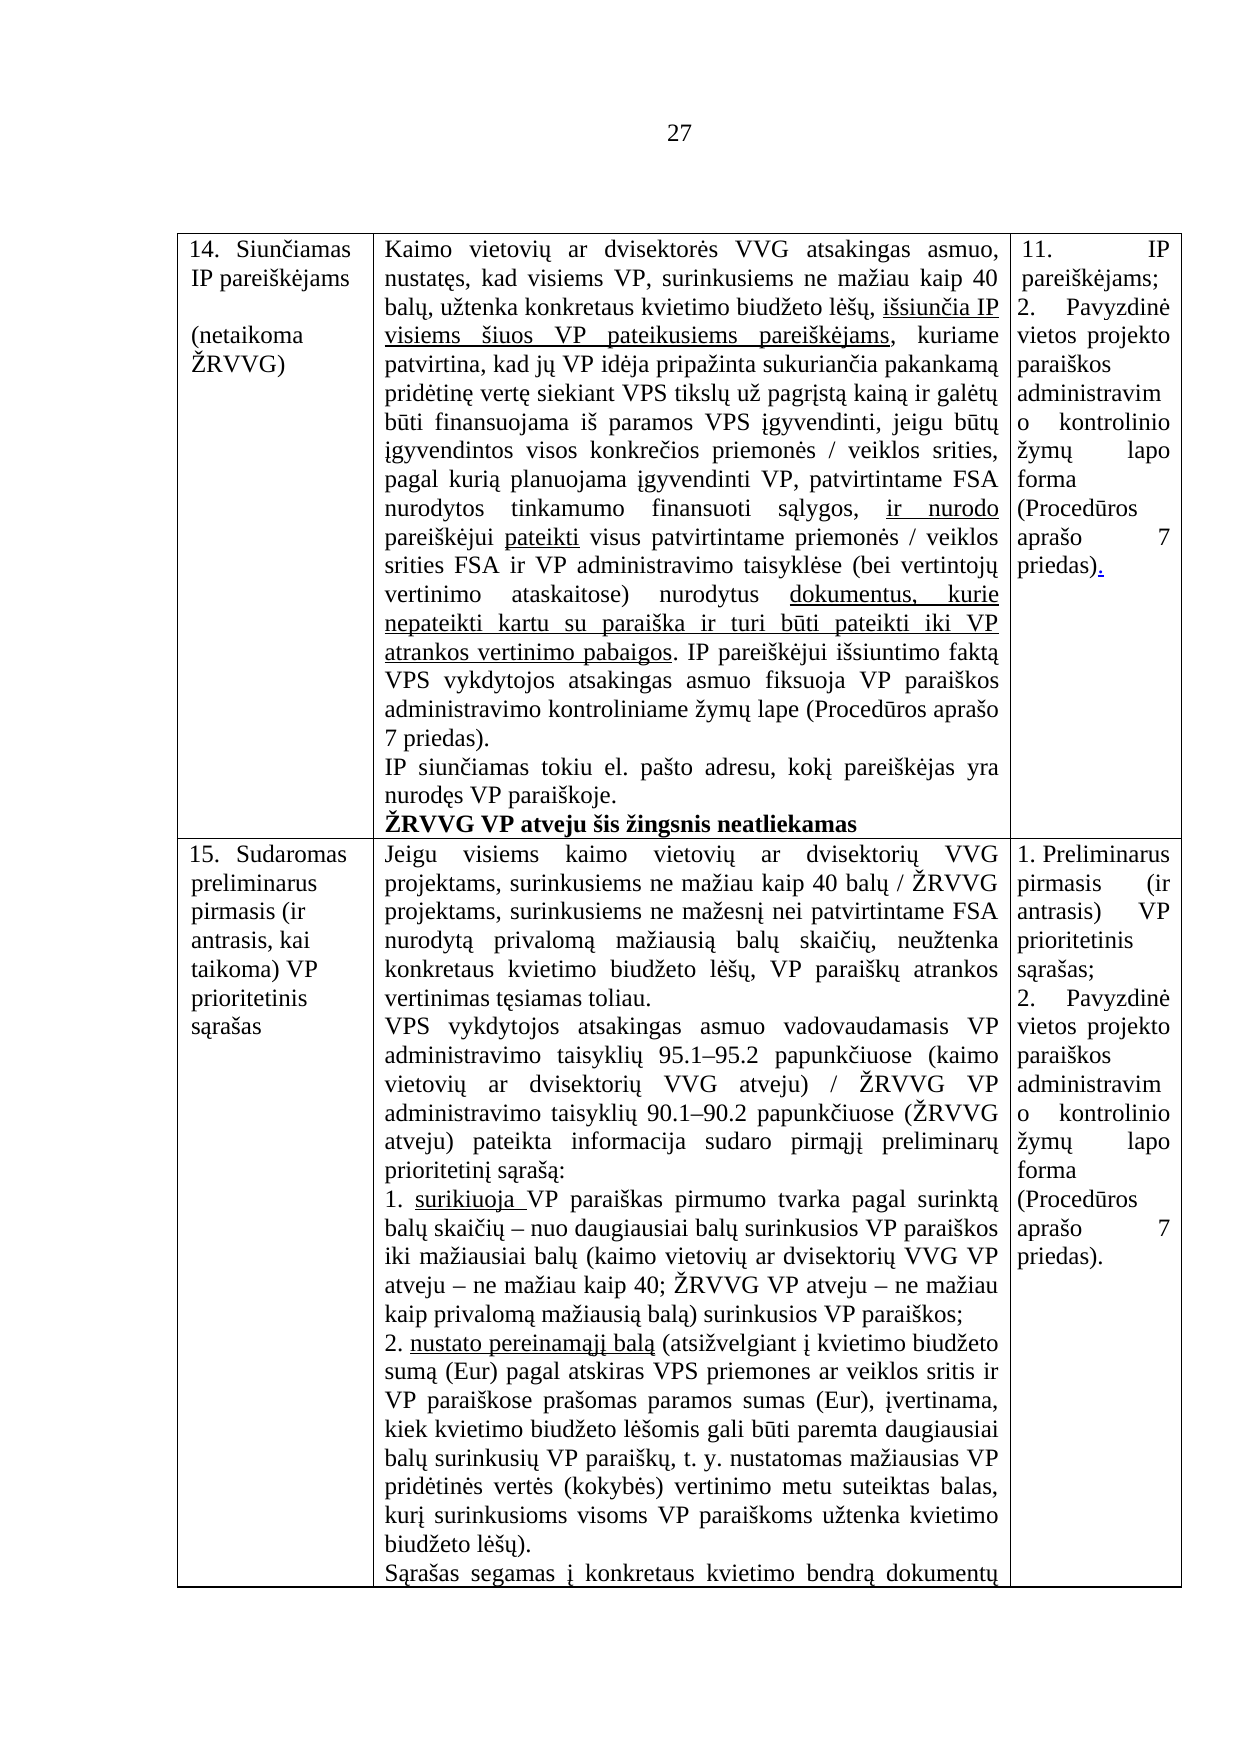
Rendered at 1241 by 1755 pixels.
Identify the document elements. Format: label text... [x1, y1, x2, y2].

table_cell Kaimo vietovių ar dvisektorės VVG atsakingas asmuo, nustatęs, kad visiems VP, surinkusiems ne mažiau kaip 40 balų, užtenka konkretaus kvietimo biudžeto lėšų, išsiunčia IP visiems šiuos VP pateikusiems pareiškėjams, kuriame patvirtina, kad jų VP idėja pripažinta sukuriančia pakankamą pridėtinę vertę siekiant VPS tikslų už pagrįstą kainą ir galėtų būti finansuojama iš paramos VPS įgyvendinti, jeigu būtų įgyvendintos visos konkrečios priemonės / veiklos srities, pagal kurią planuojama įgyvendinti VP, patvirtintame FSA nurodytos tinkamumo finansuoti sąlygos, ir nurodo pareiškėjui pateikti visus patvirtintame priemonės / veiklos srities FSA ir VP administravimo taisyklėse (bei vertintojų vertinimo ataskaitose) nurodytus dokumentus, kurie nepateikti kartu su paraiška ir turi būti pateikti iki VP atrankos vertinimo pabaigos. IP pareiškėjui išsiuntimo faktą VPS vykdytojos atsakingas asmuo fiksuoja VP paraiškos administravimo kontroliniame žymų lape (Procedūros aprašo 7 priedas). IP siunčiamas tokiu el. pašto adresu, kokį pareiškėjas yra nurodęs VP paraiškoje. ŽRVVG VP atveju šis žingsnis neatliekamas [374, 234, 1010, 838]
table_cell Jeigu visiems kaimo vietovių ar dvisektorių VVG projektams, surinkusiems ne mažiau kaip 40 balų / ŽRVVG projektams, surinkusiems ne mažesnį nei patvirtintame FSA nurodytą privalomą mažiausią balų skaičių, neužtenka konkretaus kvietimo biudžeto lėšų, VP paraiškų atrankos vertinimas tęsiamas toliau. VPS vykdytojos atsakingas asmuo vadovaudamasis VP administravimo taisyklių 95.1–95.2 papunkčiuose (kaimo vietovių ar dvisektorių VVG atveju) / ŽRVVG VP administravimo taisyklių 90.1–90.2 papunkčiuose (ŽRVVG atveju) pateikta informacija sudaro pirmąjį preliminarų prioritetinį sąrašą: 1. surikiuoja VP paraiškas pirmumo tvarka pagal surinktą balų skaičių – nuo daugiausiai balų surinkusios VP paraiškos iki mažiausiai balų (kaimo vietovių ar dvisektorių VVG VP atveju – ne mažiau kaip 40; ŽRVVG VP atveju – ne mažiau kaip privalomą mažiausią balą) surinkusios VP paraiškos; 2. nustato pereinamąjį balą (atsižvelgiant į kvietimo biudžeto sumą (Eur) pagal atskiras VPS priemones ar veiklos sritis ir VP paraiškose prašomas paramos sumas (Eur), įvertinama, kiek kvietimo biudžeto lėšomis gali būti paremta daugiausiai balų surinkusių VP paraiškų, t. y. nustatomas mažiausias VP pridėtinės vertės (kokybės) vertinimo metu suteiktas balas, kurį surinkusioms visoms VP paraiškoms užtenka kvietimo biudžeto lėšų). Sąrašas segamas į konkretaus kvietimo bendrą dokumentų [374, 839, 1010, 1586]
table_cell 1. Preliminarus pirmasis (ir antrasis) VP prioritetinis sąrašas; 2. Pavyzdinė vietos projekto paraiškos administravimo kontrolinio žymų lapo forma (Procedūros aprašo 7 priedas). [1011, 839, 1181, 1586]
table_cell 15. Sudaromas preliminarus pirmasis (ir antrasis, kai taikoma) VP prioritetinis sąrašas [178, 839, 373, 1586]
table_cell 14. Siunčiamas IP pareiškėjams (netaikoma ŽRVVG) [178, 234, 373, 838]
table_cell 11. IP pareiškėjams; 2. Pavyzdinė vietos projekto paraiškos administravimo kontrolinio žymų lapo forma (Procedūros aprašo 7 priedas). [1011, 234, 1181, 838]
